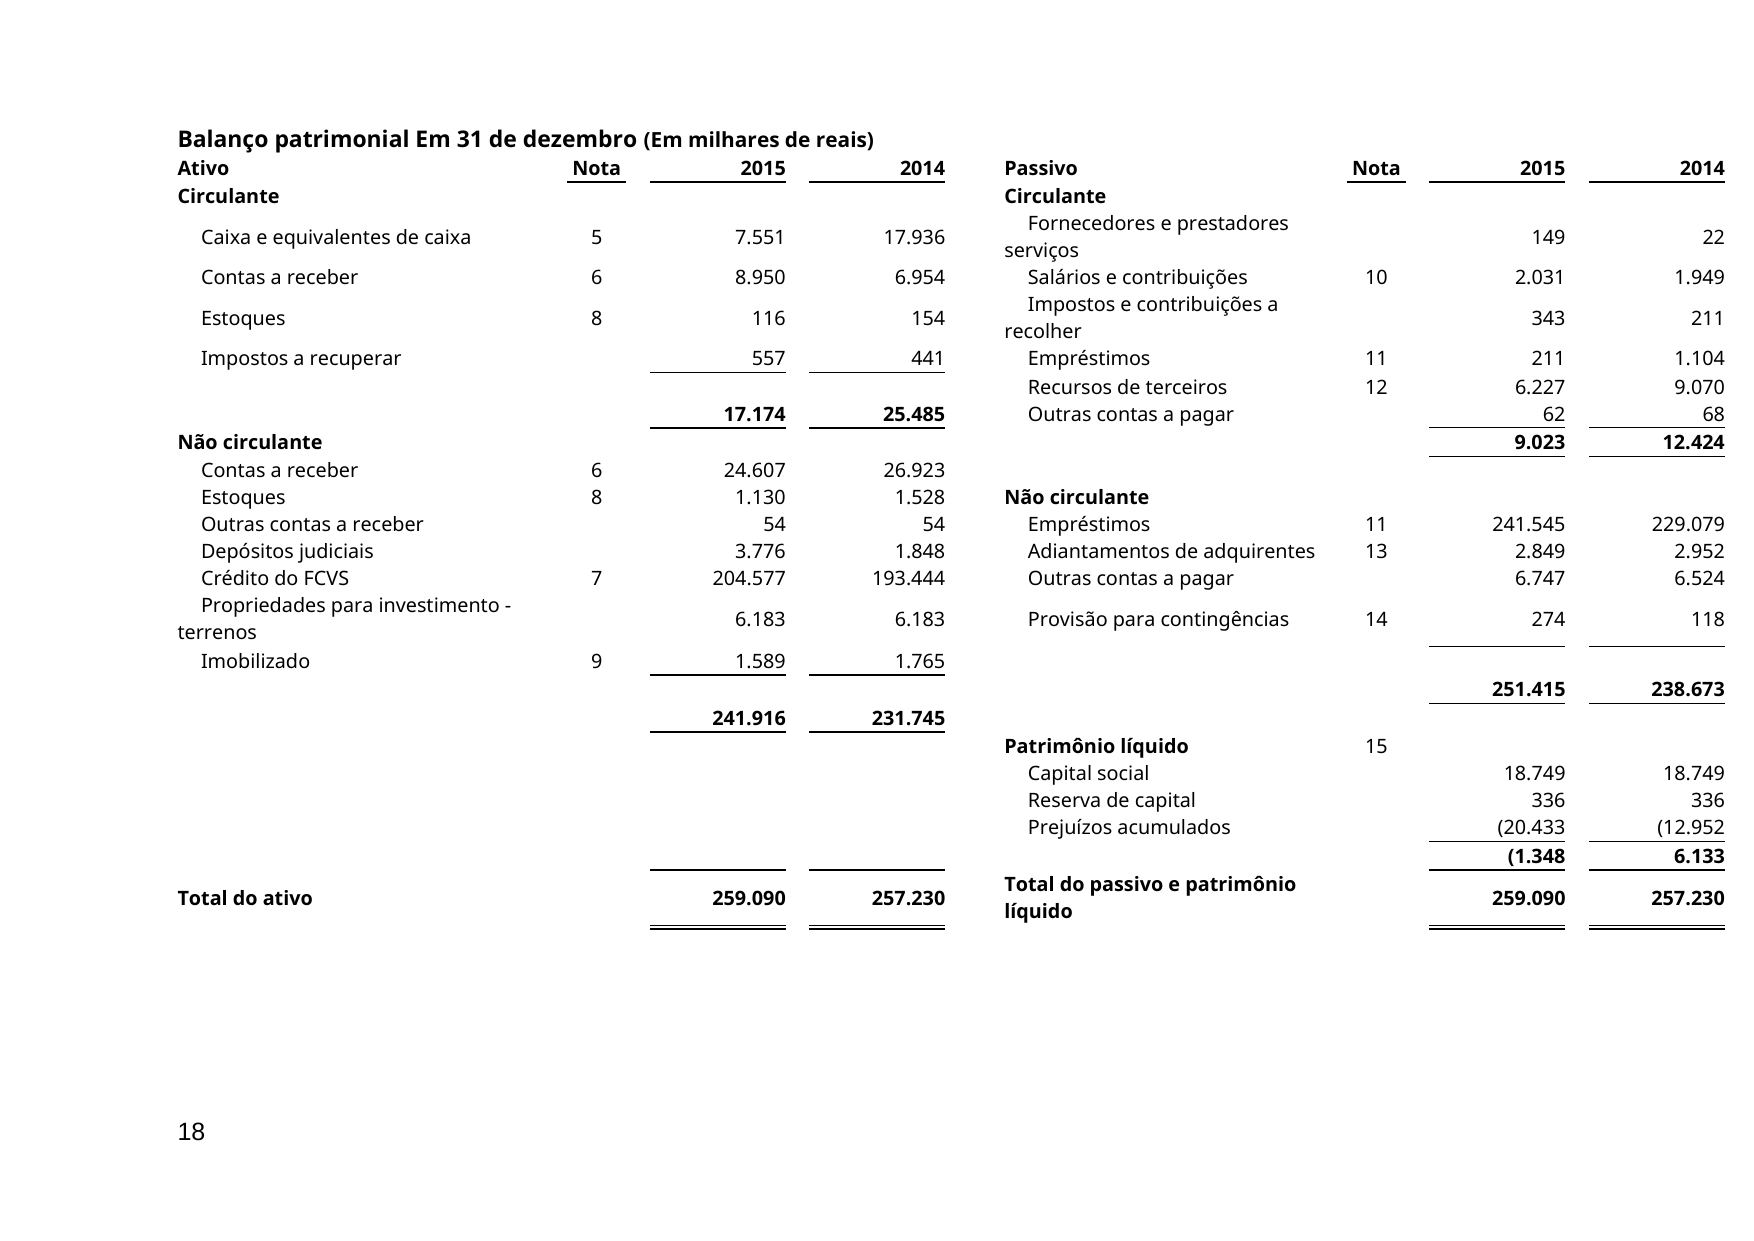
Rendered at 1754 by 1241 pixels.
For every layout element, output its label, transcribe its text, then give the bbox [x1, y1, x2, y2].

table_cell [1725, 400, 1748, 427]
table_cell [945, 538, 1004, 564]
table_cell [626, 814, 650, 841]
table_cell [1725, 345, 1748, 372]
table_cell [650, 841, 786, 869]
table_cell Total do ativo [177, 869, 567, 925]
table_cell 6.524 [1589, 565, 1725, 592]
table_cell 118 [1589, 592, 1725, 646]
table_cell 441 [809, 345, 945, 372]
table_cell [1565, 400, 1589, 427]
table_cell [786, 565, 809, 592]
table_cell 154 [809, 291, 945, 344]
table_cell Outras contas a pagar [1004, 565, 1347, 592]
table_cell [809, 787, 945, 814]
table_cell 336 [1589, 787, 1725, 814]
table_cell Não circulante [1004, 484, 1347, 511]
table_cell (12.952 [1589, 814, 1725, 841]
table_cell [1406, 291, 1429, 344]
table_cell [626, 565, 650, 592]
table_cell [945, 456, 1004, 484]
table_cell 257.230 [809, 871, 945, 925]
table_cell Provisão para contingências [1004, 592, 1347, 646]
table_cell [567, 674, 626, 703]
table_cell [786, 427, 809, 456]
table_header Passivo [1004, 154, 1347, 181]
table_cell Contas a receber [177, 456, 567, 484]
table_cell 6.183 [650, 592, 786, 646]
table_cell Estoques [177, 484, 567, 511]
table_cell [1725, 210, 1748, 264]
table_cell [945, 646, 1004, 674]
table_cell (1.348 [1429, 842, 1565, 869]
table_cell [1004, 674, 1347, 703]
table_cell (20.433 [1429, 814, 1565, 841]
table_cell [786, 181, 809, 210]
table_cell [1589, 647, 1725, 674]
table_cell [1406, 345, 1429, 372]
table_cell [1565, 291, 1589, 344]
table_cell [567, 400, 626, 427]
table_cell [1725, 538, 1748, 564]
table_cell [1347, 210, 1406, 264]
table_cell Prejuízos acumulados [1004, 814, 1347, 841]
table_cell [1565, 869, 1589, 925]
table_cell [945, 345, 1004, 372]
table_cell Caixa e equivalentes de caixa [177, 210, 567, 264]
table_cell [809, 814, 945, 841]
table_cell [786, 814, 809, 841]
table_cell [1565, 787, 1589, 814]
table_cell 1.130 [650, 484, 786, 511]
table_cell [1565, 264, 1589, 291]
table_header [1565, 154, 1589, 181]
table_header Nota [567, 154, 626, 181]
table_cell 8 [567, 484, 626, 511]
table_cell [626, 731, 650, 760]
table_cell [945, 674, 1004, 703]
table_cell [1565, 181, 1589, 210]
table_cell [786, 646, 809, 674]
table_cell 7.551 [650, 210, 786, 264]
table_cell Empréstimos [1004, 345, 1347, 372]
table_cell [945, 427, 1004, 456]
table_cell 9.023 [1429, 428, 1565, 456]
table_cell [626, 400, 650, 427]
table_cell 6.183 [809, 592, 945, 646]
table_cell 11 [1347, 511, 1406, 538]
table_cell 13 [1347, 538, 1406, 564]
table_cell [1347, 814, 1406, 841]
table_cell 241.545 [1429, 511, 1565, 538]
table_cell Impostos a recuperar [177, 345, 567, 372]
table_cell [945, 291, 1004, 344]
table_cell [1565, 731, 1589, 760]
table_cell [1429, 731, 1565, 760]
table_cell [945, 814, 1004, 841]
table_cell [1406, 538, 1429, 564]
table_cell 9.070 [1589, 372, 1725, 400]
table_cell [1347, 646, 1406, 674]
table_cell [1406, 264, 1429, 291]
table_cell [1347, 456, 1406, 484]
table_cell Contas a receber [177, 264, 567, 291]
table_cell 6.954 [809, 264, 945, 291]
table_cell [809, 373, 945, 400]
table_cell 2.849 [1429, 538, 1565, 564]
table_cell [626, 210, 650, 264]
table_cell [177, 787, 567, 814]
table_cell [626, 372, 650, 400]
table_cell [945, 592, 1004, 646]
table_cell [177, 841, 567, 869]
table_cell [626, 841, 650, 869]
table_cell Outras contas a pagar [1004, 400, 1347, 427]
table_cell [567, 703, 626, 731]
table_cell [1406, 210, 1429, 264]
table_cell Depósitos judiciais [177, 538, 567, 564]
table_cell [786, 674, 809, 703]
table_cell [1589, 457, 1725, 484]
table_cell [1347, 869, 1406, 925]
table_cell [786, 869, 809, 925]
table_cell [809, 429, 945, 456]
table_cell [650, 760, 786, 787]
table_cell [1725, 565, 1748, 592]
table_cell 24.607 [650, 456, 786, 484]
table_cell [567, 869, 626, 925]
table_cell 211 [1589, 291, 1725, 344]
table_cell [567, 183, 626, 210]
table_cell Recursos de terceiros [1004, 372, 1347, 400]
table_cell [1347, 787, 1406, 814]
table_cell 7 [567, 565, 626, 592]
table_cell [1347, 291, 1406, 344]
table_cell 241.916 [650, 703, 786, 731]
table_cell [945, 264, 1004, 291]
table_cell Propriedades para investimento - terrenos [177, 592, 567, 646]
table_cell [650, 373, 786, 400]
table_cell Outras contas a receber [177, 511, 567, 538]
table_cell 2.031 [1429, 264, 1565, 291]
table_cell [945, 760, 1004, 787]
table_cell [1347, 484, 1406, 511]
table_cell [945, 787, 1004, 814]
table_cell 22 [1589, 210, 1725, 264]
table_header 2014 [1589, 154, 1725, 181]
table_cell [1406, 427, 1429, 456]
table_cell [626, 674, 650, 703]
table_header Nota [1347, 154, 1406, 181]
table_cell [567, 841, 626, 869]
table_cell [1406, 703, 1429, 731]
table_cell [626, 484, 650, 511]
table_cell 6 [567, 456, 626, 484]
table_cell 26.923 [809, 456, 945, 484]
table_cell [945, 484, 1004, 511]
table_cell [1406, 400, 1429, 427]
table_cell [567, 760, 626, 787]
table_cell [1725, 787, 1748, 814]
table_cell Total do passivo e patrimônio líquido [1004, 869, 1347, 925]
table_cell [567, 814, 626, 841]
table_cell [1565, 427, 1589, 456]
table_header 2014 [809, 154, 945, 181]
table_cell Não circulante [177, 427, 567, 456]
table_cell Reserva de capital [1004, 787, 1347, 814]
table_cell [177, 814, 567, 841]
table_header Ativo [177, 154, 567, 181]
table_cell 343 [1429, 291, 1565, 344]
table_cell [1565, 565, 1589, 592]
table_cell [1406, 456, 1429, 484]
table_header [626, 154, 650, 181]
table_cell Imobilizado [177, 646, 567, 674]
table_cell [177, 731, 567, 760]
table_cell [1347, 400, 1406, 427]
table_cell [1004, 703, 1347, 731]
table_cell [1429, 484, 1565, 511]
table_cell 54 [650, 511, 786, 538]
table_header [786, 154, 809, 181]
table_cell [945, 703, 1004, 731]
table_cell 557 [650, 345, 786, 372]
table_cell 259.090 [1429, 871, 1565, 925]
table_cell [1406, 592, 1429, 646]
table_cell [1406, 760, 1429, 787]
table_cell [786, 210, 809, 264]
table_cell [1725, 674, 1748, 703]
table_cell 259.090 [650, 871, 786, 925]
table_cell Crédito do FCVS [177, 565, 567, 592]
table_cell [1406, 646, 1429, 674]
table_cell [1347, 565, 1406, 592]
table_cell 12.424 [1589, 428, 1725, 456]
table_cell [786, 345, 809, 372]
table_cell [1429, 704, 1565, 731]
table_cell [567, 511, 626, 538]
table_cell [945, 565, 1004, 592]
table_cell [1725, 703, 1748, 731]
table_cell [786, 511, 809, 538]
table_cell 10 [1347, 264, 1406, 291]
table_cell [1406, 372, 1429, 400]
table_cell 62 [1429, 400, 1565, 427]
table_cell [1725, 456, 1748, 484]
table_cell [1589, 484, 1725, 511]
table_cell [1406, 841, 1429, 869]
table_cell 54 [809, 511, 945, 538]
table_cell 238.673 [1589, 674, 1725, 703]
table_cell [626, 427, 650, 456]
table_cell [1565, 456, 1589, 484]
table_cell [1725, 291, 1748, 344]
table_cell [626, 291, 650, 344]
table_cell 1.589 [650, 646, 786, 674]
table_cell [1565, 674, 1589, 703]
table_cell [1429, 457, 1565, 484]
table_cell Patrimônio líquido [1004, 731, 1347, 760]
table_cell [786, 592, 809, 646]
table_cell [1725, 592, 1748, 646]
table_cell [809, 733, 945, 760]
table_cell [650, 733, 786, 760]
table_cell 8 [567, 291, 626, 344]
table_cell 11 [1347, 345, 1406, 372]
table_cell [1347, 674, 1406, 703]
table_cell 149 [1429, 210, 1565, 264]
table_cell [809, 676, 945, 703]
table_cell [626, 511, 650, 538]
table_cell [786, 291, 809, 344]
table_cell [1406, 869, 1429, 925]
table_header [1406, 154, 1429, 181]
table_cell [626, 345, 650, 372]
table_cell [1347, 183, 1406, 210]
table_cell [650, 787, 786, 814]
table_cell Estoques [177, 291, 567, 344]
table_cell [809, 183, 945, 210]
table_cell [567, 538, 626, 564]
table_cell [626, 703, 650, 731]
table_header [945, 154, 1004, 181]
table_cell [1004, 456, 1347, 484]
table_cell 231.745 [809, 703, 945, 731]
table_cell [1565, 345, 1589, 372]
table_cell [626, 538, 650, 564]
table_cell Adiantamentos de adquirentes [1004, 538, 1347, 564]
table_cell [945, 511, 1004, 538]
table_cell [786, 400, 809, 427]
table_cell 2.952 [1589, 538, 1725, 564]
table_cell 8.950 [650, 264, 786, 291]
table_cell [626, 760, 650, 787]
table_cell [1406, 181, 1429, 210]
table_cell [786, 484, 809, 511]
table_cell 6.747 [1429, 565, 1565, 592]
table_cell 6.133 [1589, 842, 1725, 869]
table_cell [650, 429, 786, 456]
table_cell [626, 592, 650, 646]
table_cell [945, 400, 1004, 427]
table_cell 6.227 [1429, 372, 1565, 400]
table_cell [1565, 538, 1589, 564]
table_header 2015 [650, 154, 786, 181]
table_cell [1589, 731, 1725, 760]
table_cell [1725, 760, 1748, 787]
table_cell [1429, 183, 1565, 210]
table_cell 1.104 [1589, 345, 1725, 372]
table_cell [626, 787, 650, 814]
table_cell [1406, 814, 1429, 841]
table_cell 14 [1347, 592, 1406, 646]
table_cell [650, 676, 786, 703]
table_cell [1004, 427, 1347, 456]
table_cell [1347, 760, 1406, 787]
table_cell [567, 345, 626, 372]
table_cell 204.577 [650, 565, 786, 592]
table_cell [1004, 841, 1347, 869]
table_cell [1347, 427, 1406, 456]
table_cell 25.485 [809, 400, 945, 427]
table_cell [1589, 704, 1725, 731]
table_cell [1004, 646, 1347, 674]
table_cell Impostos e contribuições a recolher [1004, 291, 1347, 344]
table_cell [1565, 592, 1589, 646]
table_header [1725, 154, 1748, 181]
table_cell [945, 181, 1004, 210]
table_cell [1725, 264, 1748, 291]
table_cell 15 [1347, 731, 1406, 760]
table_cell [1406, 674, 1429, 703]
table_header 2015 [1429, 154, 1565, 181]
table_cell [1565, 484, 1589, 511]
table_cell [945, 841, 1004, 869]
table_cell [1429, 647, 1565, 674]
table_cell 3.776 [650, 538, 786, 564]
table_cell 229.079 [1589, 511, 1725, 538]
table_cell 257.230 [1589, 871, 1725, 925]
table_cell [1565, 210, 1589, 264]
table_cell [1725, 427, 1748, 456]
table_cell 1.528 [809, 484, 945, 511]
table_cell Circulante [177, 181, 567, 210]
table_cell [786, 538, 809, 564]
table_cell [567, 731, 626, 760]
table_cell [650, 183, 786, 210]
table_cell [177, 674, 567, 703]
table_cell [786, 731, 809, 760]
table_cell [626, 181, 650, 210]
table_cell 116 [650, 291, 786, 344]
table_cell [1725, 869, 1748, 925]
table_cell [1725, 511, 1748, 538]
table_cell [786, 372, 809, 400]
table_cell Circulante [1004, 181, 1347, 210]
table_cell [626, 264, 650, 291]
table_cell [945, 869, 1004, 925]
table_cell [1565, 372, 1589, 400]
table_cell 274 [1429, 592, 1565, 646]
table_cell [786, 760, 809, 787]
table_cell [809, 760, 945, 787]
table_cell [786, 841, 809, 869]
table_cell [626, 646, 650, 674]
table_cell [1406, 511, 1429, 538]
table_cell [786, 264, 809, 291]
table_cell [1406, 484, 1429, 511]
table_cell 12 [1347, 372, 1406, 400]
table_cell [1565, 703, 1589, 731]
table_cell [1565, 511, 1589, 538]
table_cell [1406, 787, 1429, 814]
table_cell 9 [567, 646, 626, 674]
table_cell [786, 456, 809, 484]
table_cell 68 [1589, 400, 1725, 427]
table_cell [177, 703, 567, 731]
table_cell [1725, 372, 1748, 400]
table_cell 18.749 [1429, 760, 1565, 787]
table_cell [1725, 814, 1748, 841]
table_cell [177, 400, 567, 427]
table_cell 211 [1429, 345, 1565, 372]
table_cell Capital social [1004, 760, 1347, 787]
table_cell 1.765 [809, 646, 945, 674]
table_cell [1565, 760, 1589, 787]
table_cell [567, 427, 626, 456]
table_cell 5 [567, 210, 626, 264]
table_cell 17.174 [650, 400, 786, 427]
table_cell [786, 787, 809, 814]
table_cell 6 [567, 264, 626, 291]
table_cell Empréstimos [1004, 511, 1347, 538]
table_cell [1347, 841, 1406, 869]
table_cell 1.949 [1589, 264, 1725, 291]
table_cell 336 [1429, 787, 1565, 814]
table_cell 251.415 [1429, 674, 1565, 703]
table_cell [809, 841, 945, 869]
table_cell 1.848 [809, 538, 945, 564]
table_cell [567, 592, 626, 646]
table_cell 18.749 [1589, 760, 1725, 787]
table_cell [1565, 646, 1589, 674]
table_cell [1725, 841, 1748, 869]
table_cell [567, 787, 626, 814]
table_cell [650, 814, 786, 841]
table_cell [1725, 731, 1748, 760]
table_cell 193.444 [809, 565, 945, 592]
table_cell [945, 372, 1004, 400]
table_cell [626, 456, 650, 484]
table_cell [567, 372, 626, 400]
table_cell [1725, 646, 1748, 674]
table_cell [1725, 484, 1748, 511]
table_cell [1406, 731, 1429, 760]
table_cell [177, 760, 567, 787]
table_cell [1725, 181, 1748, 210]
table_cell [1406, 565, 1429, 592]
table_cell Salários e contribuições [1004, 264, 1347, 291]
table_cell Fornecedores e prestadores serviços [1004, 210, 1347, 264]
table_cell [1565, 841, 1589, 869]
table_cell [786, 703, 809, 731]
table_cell [945, 210, 1004, 264]
table_cell 17.936 [809, 210, 945, 264]
table_cell [1347, 703, 1406, 731]
table_cell [177, 372, 567, 400]
table_cell [1565, 814, 1589, 841]
table_cell [626, 869, 650, 925]
table_cell [1589, 183, 1725, 210]
table_cell [945, 731, 1004, 760]
